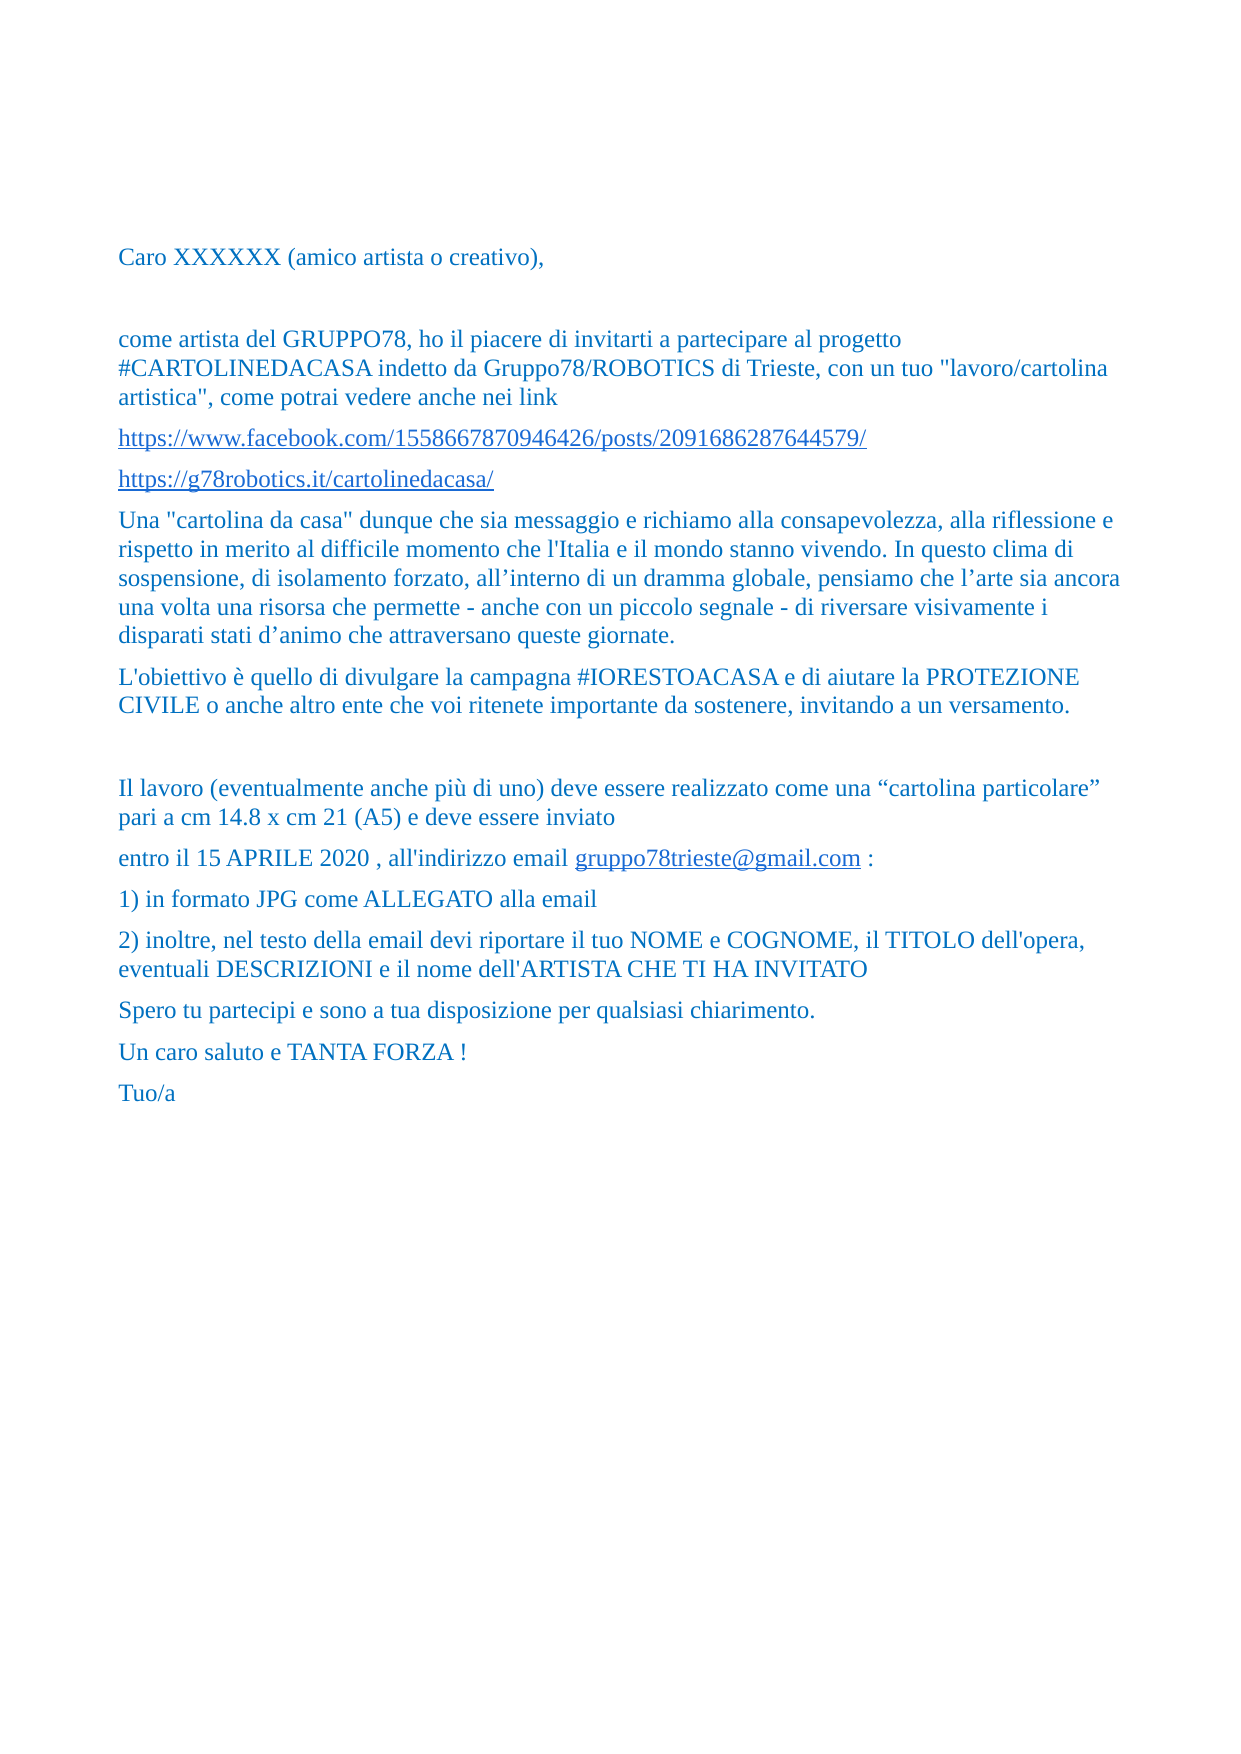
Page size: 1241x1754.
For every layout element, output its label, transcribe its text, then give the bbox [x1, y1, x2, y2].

text 2) inoltre, nel testo della email devi riportare il tuo NOME e COGNOME, il TITOLO dell'opera, eventuali DESCRIZIONI e il nome dell'ARTISTA CHE TI HA INVITATO [118, 926, 1122, 983]
text come artista del GRUPPO78, ho il piacere di invitarti a partecipare al progetto #CARTOLINEDACASA indetto da Gruppo78/ROBOTICS di Trieste, con un tuo "lavoro/cartolina artistica", come potrai vedere anche nei link [118, 324, 1122, 411]
text https://g78robotics.it/cartolinedacasa/ [118, 464, 1122, 493]
text entro il 15 APRILE 2020 , all'indirizzo email gruppo78trieste@gmail.com : [118, 843, 1122, 872]
text Il lavoro (eventualmente anche più di uno) deve essere realizzato come una “cartolina particolare” pari a cm 14.8 x cm 21 (A5) e deve essere inviato [118, 773, 1122, 831]
text https://www.facebook.com/1558667870946426/posts/2091686287644579/ [118, 423, 1122, 452]
text 1) in formato JPG come ALLEGATO alla email [118, 884, 1122, 913]
text Spero tu partecipi e sono a tua disposizione per qualsiasi chiarimento. [118, 996, 1122, 1024]
text L'obiettivo è quello di divulgare la campagna #IORESTOACASA e di aiutare la PROTEZIONE CIVILE o anche altro ente che voi ritenete importante da sostenere, invitando a un versamento. [118, 662, 1122, 719]
text Un caro saluto e TANTA FORZA ! [118, 1037, 1122, 1066]
text Caro XXXXXX (amico artista o creativo), [118, 242, 1122, 271]
text Tuo/a [118, 1078, 1122, 1107]
text Una "cartolina da casa" dunque che sia messaggio e richiamo alla consapevolezza, alla riflessione e rispetto in merito al difficile momento che l'Italia e il mondo stanno vivendo. In questo clima di sospensione, di isolamento forzato, all’interno di un dramma globale, pensiamo che l’arte sia ancora una volta una risorsa che permette - anche con un piccolo segnale - di riversare visivamente i disparati stati d’animo che attraversano queste giornate. [118, 506, 1122, 649]
